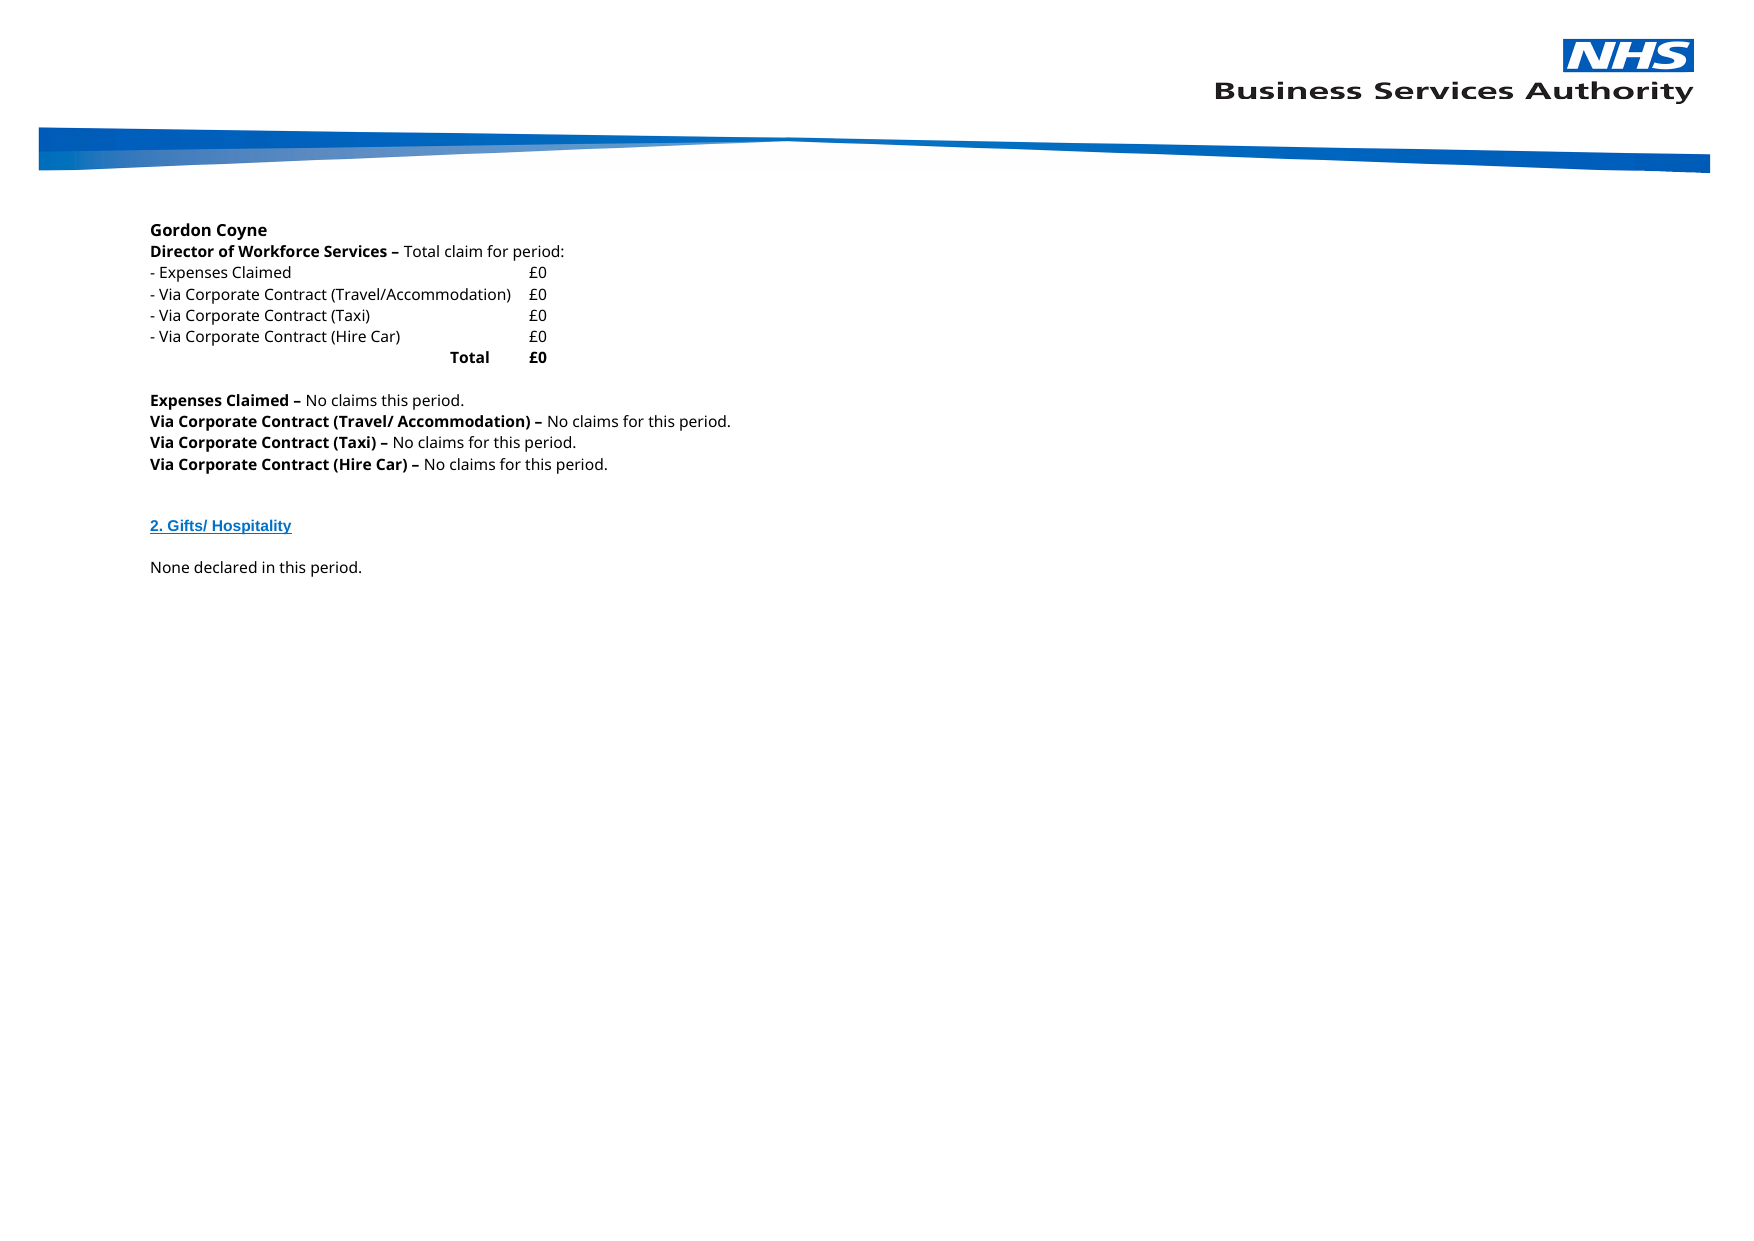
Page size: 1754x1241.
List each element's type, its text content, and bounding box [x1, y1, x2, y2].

text Total £0 [150, 347, 1604, 368]
text - Via Corporate Contract (Hire Car) £0 [150, 326, 1604, 347]
text Gordon Coyne [150, 218, 1604, 241]
text - Expenses Claimed £0 [150, 262, 1604, 283]
text Via Corporate Contract (Taxi) – No claims for this period. [150, 432, 1604, 453]
text 2. Gifts/ Hospitality [150, 517, 1604, 535]
text None declared in this period. [150, 556, 1604, 578]
text Director of Workforce Services – Total claim for period: [150, 241, 1604, 262]
text Via Corporate Contract (Hire Car) – No claims for this period. [150, 453, 1604, 474]
text - Via Corporate Contract (Taxi) £0 [150, 304, 1604, 326]
text Via Corporate Contract (Travel/ Accommodation) – No claims for this period. [150, 411, 1604, 432]
text - Via Corporate Contract (Travel/Accommodation) £0 [150, 283, 1604, 304]
text Expenses Claimed – No claims this period. [150, 389, 1604, 411]
